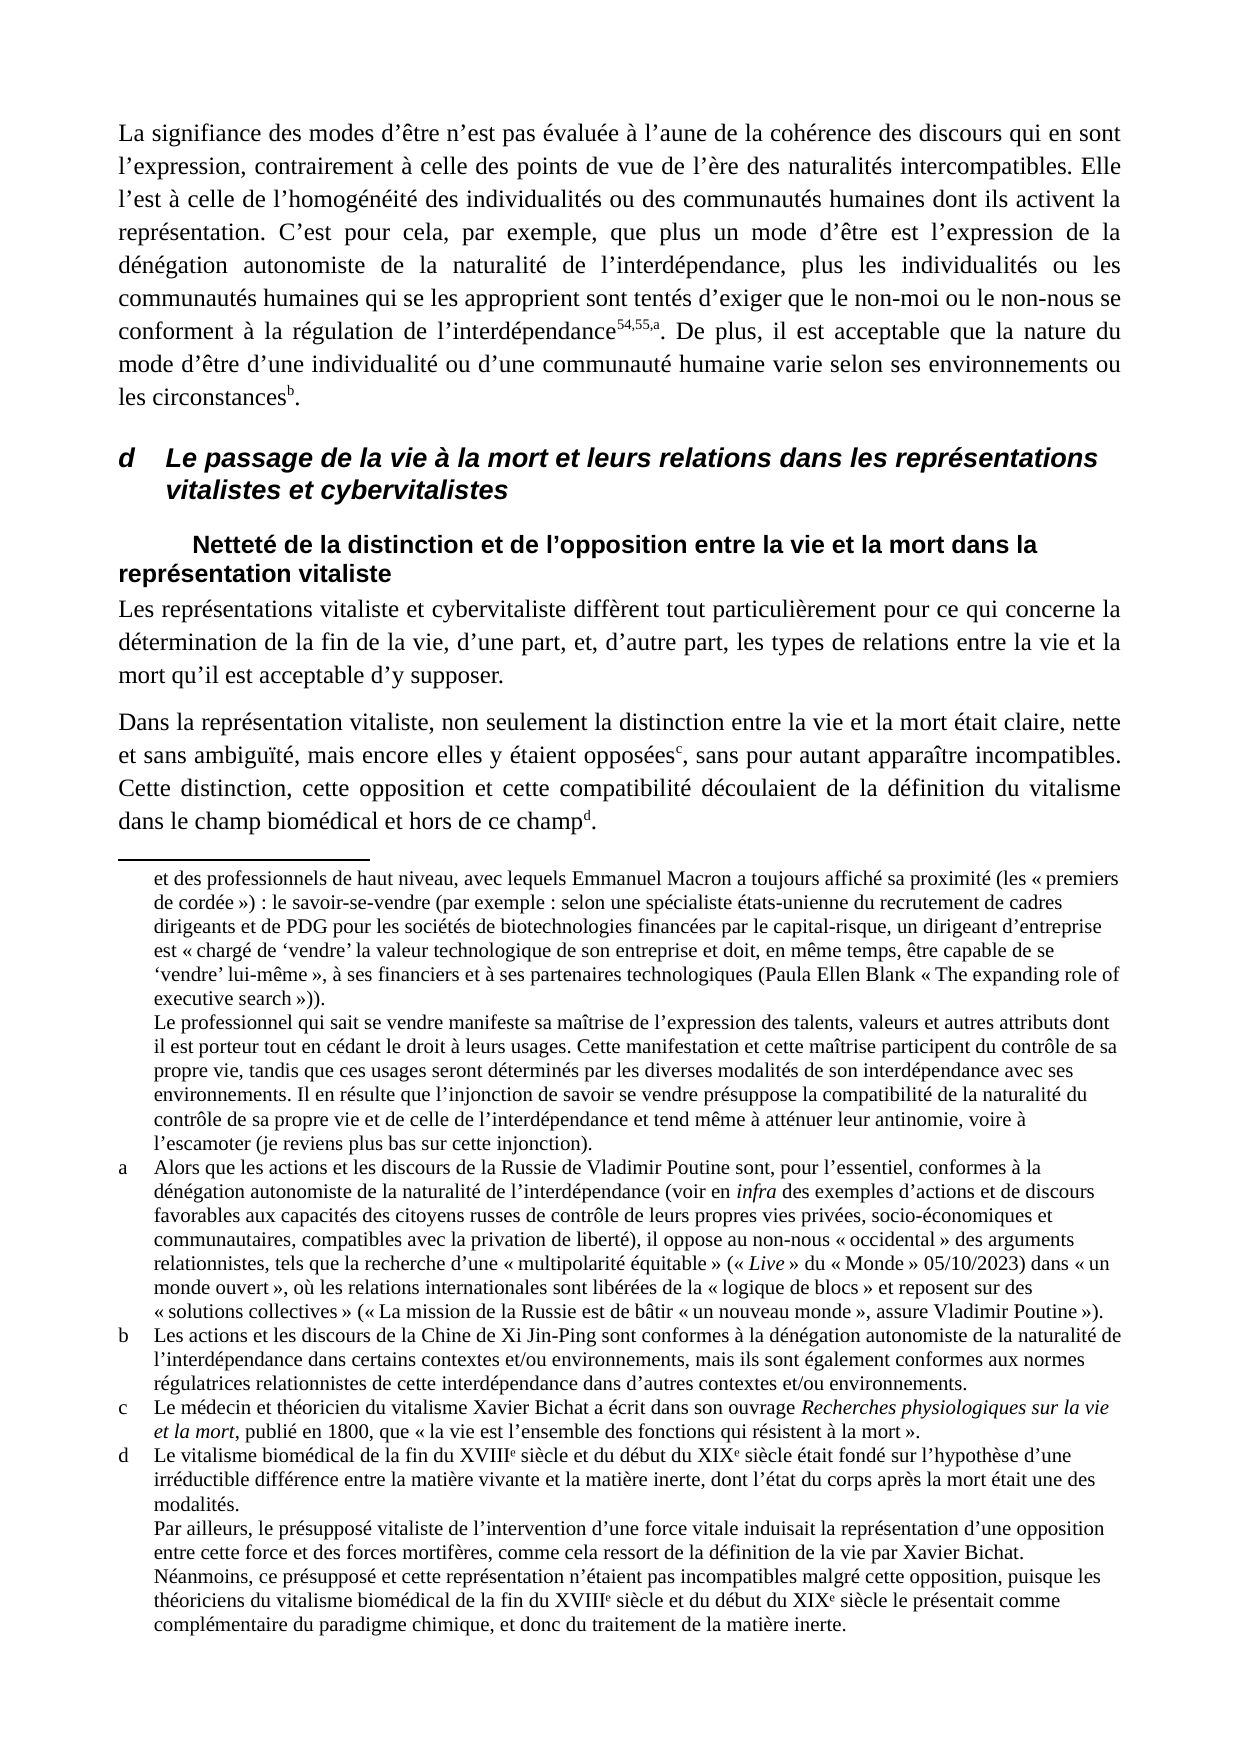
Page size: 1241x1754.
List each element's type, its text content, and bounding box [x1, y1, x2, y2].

text Les représentations vitaliste et cybervitaliste diffèrent tout particulièrement pour ce qui concerne la détermination de la fin de la vie, d’une part, et, d’autre part, les types de relations entre la vie et la mort qu’il est acceptable d’y supposer. [118, 594, 1122, 688]
text Le médecin et théoricien du vitalisme Xavier Bichat a écrit dans son ouvrage Recherches physiologiques sur la vie et la mort, publié en 1800, que « la vie est l’ensemble des fonctions qui résistent à la mort ». [118, 1395, 1122, 1443]
text Alors que les actions et les discours de la Russie de Vladimir Poutine sont, pour l’essentiel, conformes à la dénégation autonomiste de la naturalité de l’interdépendance (voir en infra des exemples d’actions et de discours favorables aux capacités des citoyens russes de contrôle de leurs propres vies privées, socio-économiques et communautaires, compatibles avec la privation de liberté), il oppose au non-nous « occidental » des arguments relationnistes, tels que la recherche d’une « multipolarité équitable » (« Live » du « Monde » 05/10/2023) dans « un monde ouvert », où les relations internationales sont libérées de la « logique de blocs » et reposent sur des « solutions collectives » (« La mission de la Russie est de bâtir « un nouveau monde », assure Vladimir Poutine »). [118, 1154, 1122, 1323]
text Les actions et les discours de la Chine de Xi Jin-Ping sont conformes à la dénégation autonomiste de la naturalité de l’interdépendance dans certains contextes et/ou environnements, mais ils sont également conformes aux normes régulatrices relationnistes de cette interdépendance dans d’autres contextes et/ou environnements. [118, 1323, 1122, 1395]
text Dans la représentation vitaliste, non seulement la distinction entre la vie et la mort était claire, nette et sans ambiguïté, mais encore elles y étaient opposées, sans pour autant apparaître incompatibles. Cette distinction, cette opposition et cette compatibilité découlaient de la définition du vitalisme dans le champ biomédical et hors de ce champ. [118, 707, 1122, 835]
subtitle Netteté de la distinction et de l’opposition entre la vie et la mort dans la représentation vitaliste [118, 530, 1122, 587]
subtitle Le passage de la vie à la mort et leurs relations dans les représentations vitalistes et cybervitalistes [118, 442, 1122, 505]
text La signifiance des modes d’être n’est pas évaluée à l’aune de la cohérence des discours qui en sont l’expression, contrairement à celle des points de vue de l’ère des naturalités intercompatibles. Elle l’est à celle de l’homogénéité des individualités ou des communautés humaines dont ils activent la représentation. C’est pour cela, par exemple, que plus un mode d’être est l’expression de la dénégation autonomiste de la naturalité de l’interdépendance, plus les individualités ou les communautés humaines qui se les approprient sont tentés d’exiger que le non-moi ou le non-nous se conforment à la régulation de l’interdépendance,,. De plus, il est acceptable que la nature du mode d’être d’une individualité ou d’une communauté humaine varie selon ses environnements ou les circonstances. [118, 118, 1122, 411]
text Le vitalisme biomédical de la fin du XVIIIᵉ siècle et du début du XIXᵉ siècle était fondé sur l’hypothèse d’une irréductible différence entre la matière vivante et la matière inerte, dont l’état du corps après la mort était une des modalités. Par ailleurs, le présupposé vitaliste de l’intervention d’une force vitale induisait la représentation d’une opposition entre cette force et des forces mortifères, comme cela ressort de la définition de la vie par Xavier Bichat. Néanmoins, ce présupposé et cette représentation n’étaient pas incompatibles malgré cette opposition, puisque les théoriciens du vitalisme biomédical de la fin du XVIIIᵉ siècle et du début du XIXᵉ siècle le présentait comme complémentaire du paradigme chimique, et donc du traitement de la matière inerte. [118, 1443, 1122, 1636]
list et des professionnels de haut niveau, avec lequels Emmanuel Macron a toujours affiché sa proximité (les « premiers de cordée ») : le savoir-se-vendre (par exemple : selon une spécialiste états-unienne du recrutement de cadres dirigeants et de PDG pour les sociétés de biotechnologies financées par le capital-risque, un dirigeant d’entreprise est « chargé de ‘vendre’ la valeur technologique de son entreprise et doit, en même temps, être capable de se ‘vendre’ lui-même », à ses financiers et à ses partenaires technologiques (Paula Ellen Blank « The expanding role of executive search »)). Le professionnel qui sait se vendre manifeste sa maîtrise de l’expression des talents, valeurs et autres attributs dont il est porteur tout en cédant le droit à leurs usages. Cette manifestation et cette maîtrise participent du contrôle de sa propre vie, tandis que ces usages seront déterminés par les diverses modalités de son interdépendance avec ses environnements. Il en résulte que l’injonction de savoir se vendre présuppose la compatibilité de la naturalité du contrôle de sa propre vie et de celle de l’interdépendance et tend même à atténuer leur antinomie, voire à l’escamoter (je reviens plus bas sur cette injonction). [118, 866, 1122, 1154]
